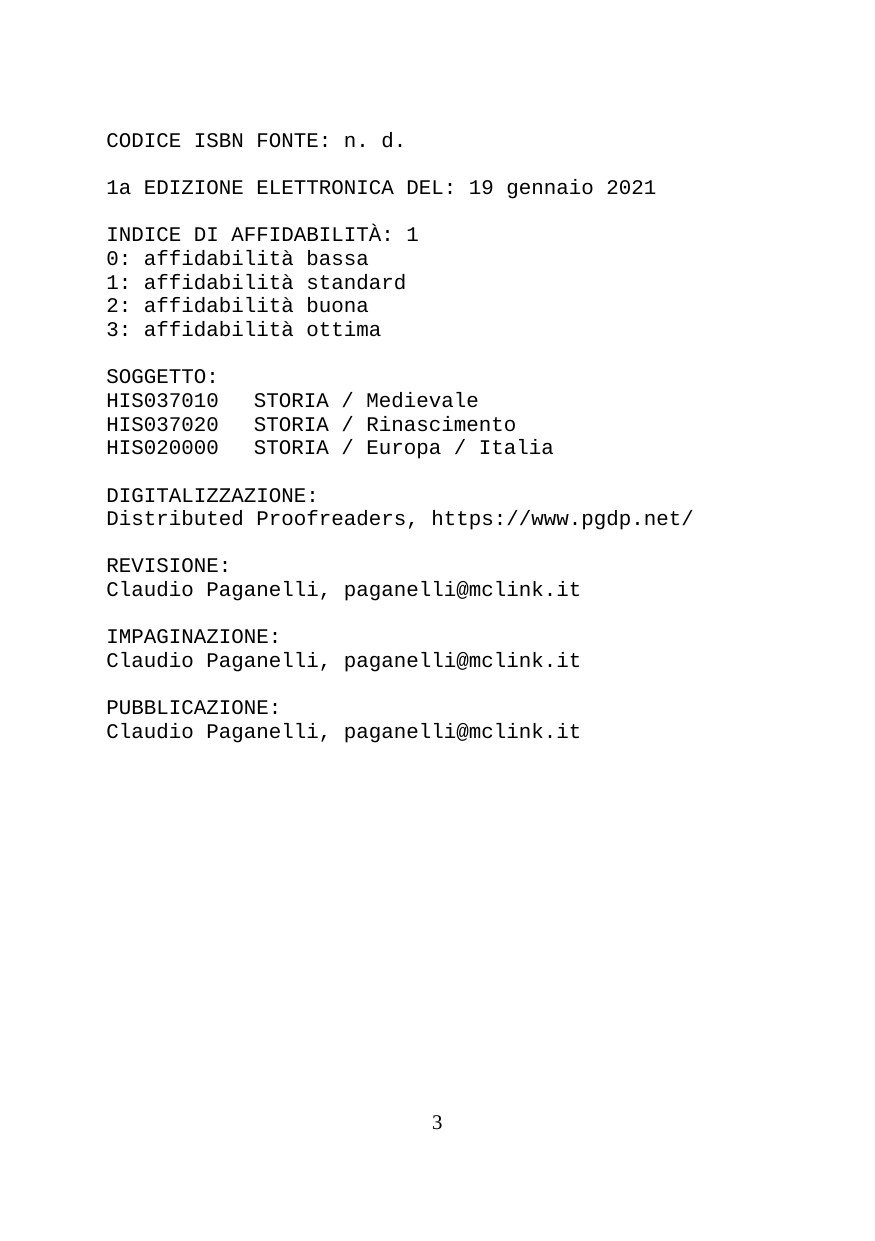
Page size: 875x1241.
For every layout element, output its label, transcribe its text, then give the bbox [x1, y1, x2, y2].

text 0: affidabilità bassa [106, 248, 768, 272]
text 2: affidabilità buona [106, 295, 768, 319]
text HIS020000 STORIA / Europa / Italia [106, 437, 768, 461]
text IMPAGINAZIONE: [106, 626, 768, 650]
text SOGGETTO: [106, 366, 768, 390]
text HIS037020 STORIA / Rinascimento [106, 414, 768, 437]
text Claudio Paganelli, paganelli@mclink.it [106, 721, 768, 745]
text Claudio Paganelli, paganelli@mclink.it [106, 579, 768, 603]
text Claudio Paganelli, paganelli@mclink.it [106, 650, 768, 674]
text Distributed Proofreaders, https://www.pgdp.net/ [106, 508, 768, 532]
text REVISIONE: [106, 556, 768, 579]
text 1a EDIZIONE ELETTRONICA DEL: 19 gennaio 2021 [106, 177, 768, 201]
text PUBBLICAZIONE: [106, 697, 768, 721]
text DIGITALIZZAZIONE: [106, 484, 768, 508]
text 1: affidabilità standard [106, 272, 768, 295]
text 3: affidabilità ottima [106, 319, 768, 343]
text CODICE ISBN FONTE: n. d. [106, 130, 768, 153]
text HIS037010 STORIA / Medievale [106, 390, 768, 414]
text INDICE DI AFFIDABILITÀ: 1 [106, 224, 768, 248]
